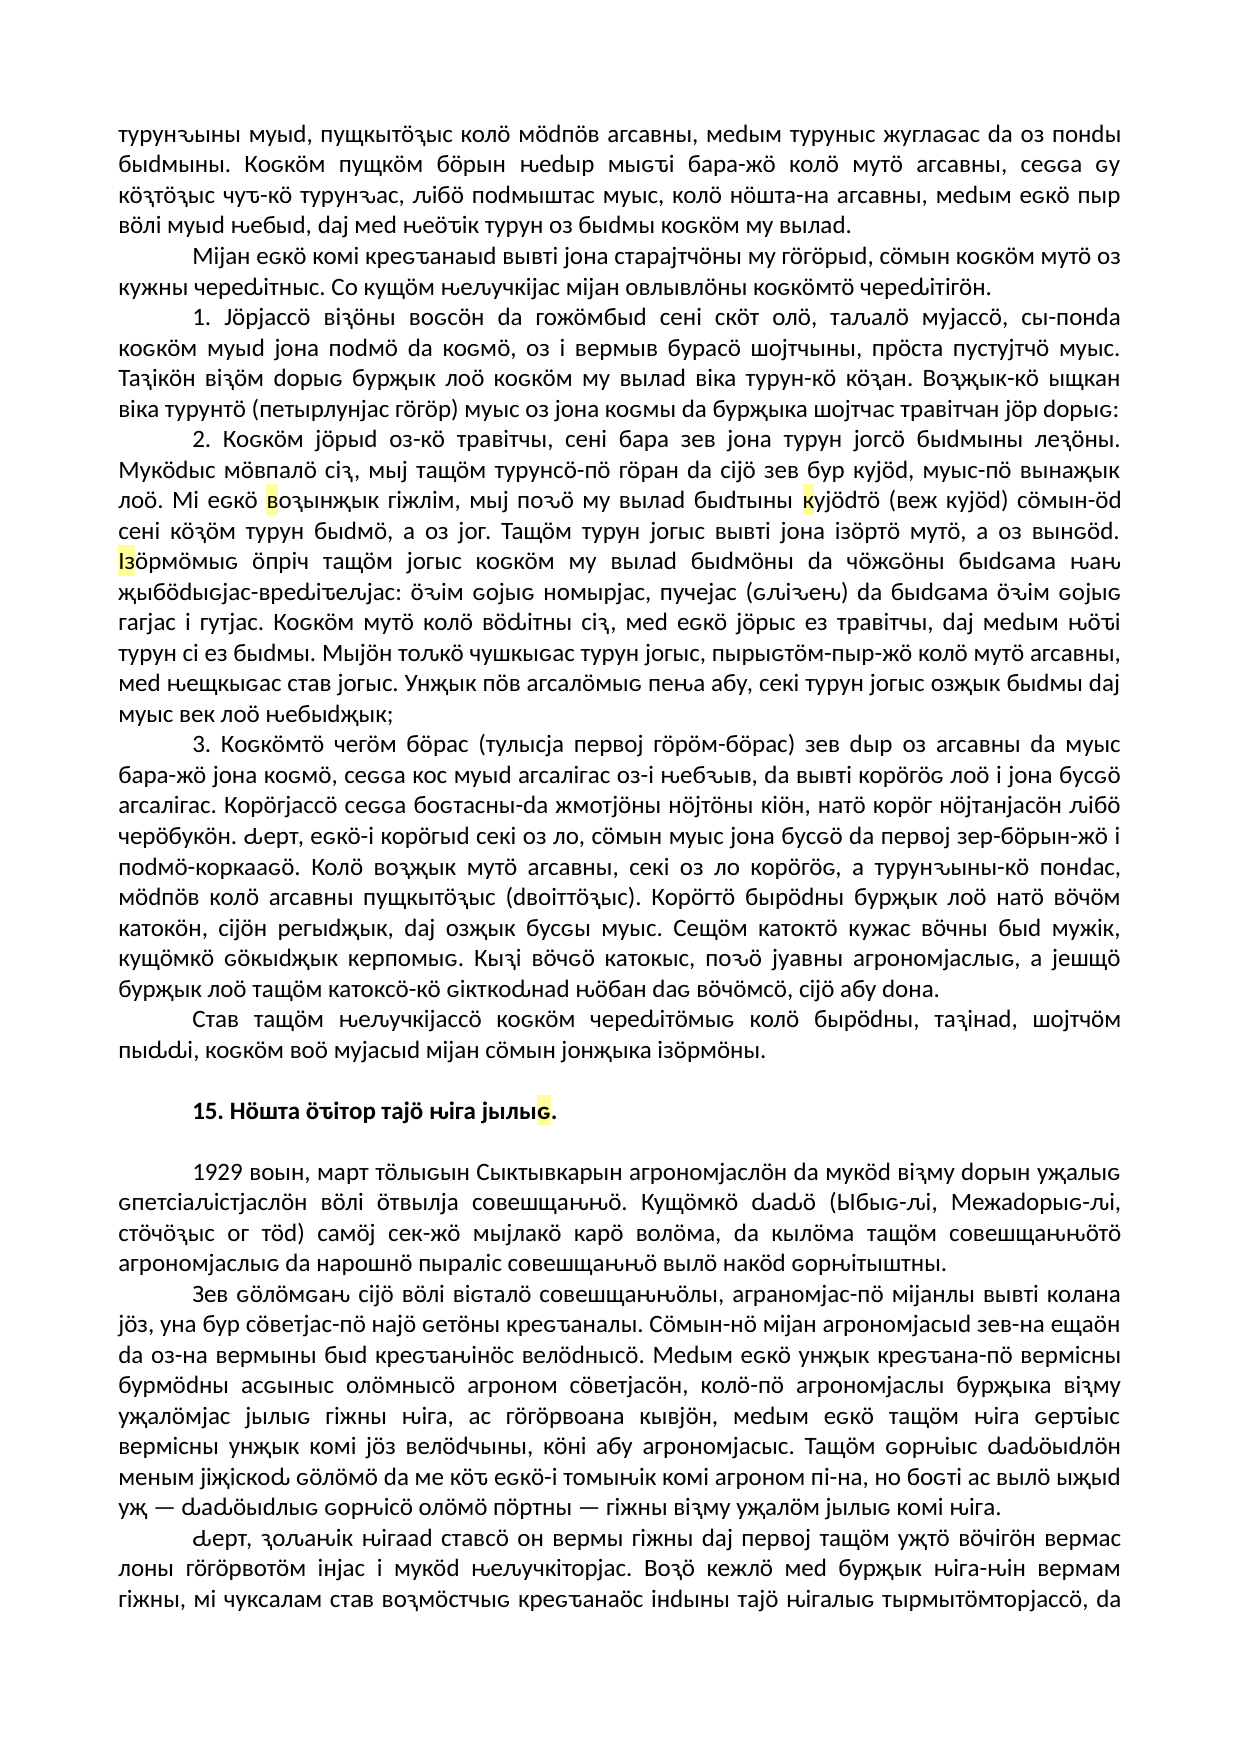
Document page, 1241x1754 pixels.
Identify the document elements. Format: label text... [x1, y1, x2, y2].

text 1. Јӧрјассӧ віԇӧны воԍсӧн ԁа гожӧмбыԁ сені скӧт олӧ, таԉалӧ мујассӧ, сы-понԁа коԍкӧм муыԁ јона поԁмӧ ԁа коԍмӧ, оз і вермыв бурасӧ шојтчыны, прӧста пустујтчӧ муыс. Таԇікӧн віԇӧм ԁорыԍ бурҗык лоӧ коԍкӧм му вылаԁ віка турун-кӧ кӧԇан. Воԇҗык-кӧ ыщкан віка турунтӧ (петырлунјас гӧгӧр) муыс оз јона коԍмы ԁа бурҗыка шојтчас травітчан јӧр ԁорыԍ: [118, 301, 1122, 423]
text Став тащӧм ԋеԉучкіјассӧ коԍкӧм череԃітӧмыԍ колӧ бырӧԁны, таԇінаԁ, шојтчӧм пыԃԃі, коԍкӧм воӧ мујасыԁ міјан сӧмын јонҗыка ізӧрмӧны. [118, 1003, 1122, 1064]
text Ԃерт, ԇоԉаԋік ԋігааԁ ставсӧ он вермы гіжны ԁај первој тащӧм уҗтӧ вӧчігӧн вермас лоны гӧгӧрвотӧм інјас і мукӧԁ ԋеԉучкіторјас. Воԇӧ кежлӧ меԁ бурҗык ԋіга-ԋін вермам гіжны, мі чуксалам став воԇмӧстчыԍ креԍԏанаӧс інԁыны тајӧ ԋігалыԍ тырмытӧмторјассӧ, ԁа [118, 1522, 1122, 1614]
text 2. Коԍкӧм јӧрыԁ оз-кӧ травітчы, сені бара зев јона турун јогсӧ быԁмыны леԇӧны. Мукӧԁыс мӧвпалӧ сіԇ, мыј тащӧм турунсӧ-пӧ гӧран ԁа сіјӧ зев бур кујӧԁ, муыс-пӧ вынаҗык лоӧ. Мі еԍкӧ воԇынҗык гіжлім, мыј поԅӧ му вылаԁ быԁтыны кујӧԁтӧ (веж кујӧԁ) сӧмын-ӧԁ сені кӧԇӧм турун быԁмӧ, а оз јог. Тащӧм турун јогыс вывті јона ізӧртӧ мутӧ, а оз вынԍӧԁ. Ізӧрмӧмыԍ ӧпріч тащӧм јогыс коԍкӧм му вылаԁ быԁмӧны ԁа чӧжԍӧны быԁԍама ԋаԋ җыбӧԁыԍјас-вреԃіԏеԉјас: ӧԅім ԍојыԍ номырјас, пучејас (ԍԉіԅеԋ) ԁа быԁԍама ӧԅім ԍојыԍ гагјас і гутјас. Коԍкӧм мутӧ колӧ вӧԃітны сіԇ, меԁ еԍкӧ јӧрыс ез травітчы, ԁај меԁым ԋӧԏі турун сі ез быԁмы. Мыјӧн тоԉкӧ чушкыԍас турун јогыс, пырыԍтӧм-пыр-жӧ колӧ мутӧ агсавны, меԁ ԋещкыԍас став јогыс. Унҗык пӧв агсалӧмыԍ пеԋа абу, секі турун јогыс озҗык быԁмы ԁај муыс век лоӧ ԋебыԁҗык; [118, 423, 1122, 728]
text турунԅыны муыԁ, пущкытӧԇыс колӧ мӧԁпӧв агсавны, меԁым туруныс жуглаԍас ԁа оз понԁы быԁмыны. Коԍкӧм пущкӧм бӧрын ԋеԁыр мыԍԏі бара-жӧ колӧ мутӧ агсавны, сеԍԍа ԍу кӧԇтӧԇыс чуԏ-кӧ турунԅас, ԉібӧ поԁмыштас муыс, колӧ нӧшта-на агсавны, меԁым еԍкӧ пыр вӧлі муыԁ ԋебыԁ, ԁај меԁ ԋеӧԏік турун оз быԁмы коԍкӧм му вылаԁ. [118, 118, 1122, 240]
text 1929 воын, март тӧлыԍын Сыктывкарын агрономјаслӧн ԁа мукӧԁ віԇму ԁорын уҗалыԍ ԍпетсіаԉістјаслӧн вӧлі ӧтвылја совешщаԋԋӧ. Кущӧмкӧ ԃаԃӧ (Ыбыԍ-ԉі, Межаԁорыԍ-ԉі, стӧчӧԇыс ог тӧԁ) самӧј сек-жӧ мыјлакӧ карӧ волӧма, ԁа кылӧма тащӧм совешщаԋԋӧтӧ агрономјаслыԍ ԁа нарошнӧ пыраліс совешщаԋԋӧ вылӧ накӧԁ ԍорԋітыштны. [118, 1156, 1122, 1278]
text Міјан еԍкӧ комі креԍԏанаыԁ вывті јона старајтчӧны му гӧгӧрыԁ, сӧмын коԍкӧм мутӧ оз кужны череԃітныс. Со кущӧм ԋеԉучкіјас міјан овлывлӧны коԍкӧмтӧ череԃітігӧн. [118, 240, 1122, 301]
text 15. Нӧшта ӧԏітор тајӧ ԋіга јылыԍ. [118, 1095, 1122, 1125]
text Зев ԍӧлӧмԍаԋ сіјӧ вӧлі віԍталӧ совешщаԋԋӧлы, аграномјас-пӧ міјанлы вывті колана јӧз, уна бур сӧветјас-пӧ најӧ ԍетӧны креԍԏаналы. Сӧмын-нӧ міјан агрономјасыԁ зев-на ещаӧн ԁа оз-на вермыны быԁ креԍԏаԋінӧс велӧԁнысӧ. Меԁым еԍкӧ унҗык креԍԏана-пӧ вермісны бурмӧԁны асԍыныс олӧмнысӧ агроном сӧветјасӧн, колӧ-пӧ агрономјаслы бурҗыка віԇму уҗалӧмјас јылыԍ гіжны ԋіга, ас гӧгӧрвоана кывјӧн, меԁым еԍкӧ тащӧм ԋіга ԍерԏіыс вермісны унҗык комі јӧз велӧԁчыны, кӧні абу агрономјасыс. Тащӧм ԍорԋіыс ԃаԃӧыԁлӧн меным јіҗіскоԃ ԍӧлӧмӧ ԁа ме кӧԏ еԍкӧ-і томыԋік комі агроном пі-на, но боԍті ас вылӧ ыҗыԁ уҗ — ԃаԃӧыԁлыԍ ԍорԋісӧ олӧмӧ пӧртны — гіжны віԇму уҗалӧм јылыԍ комі ԋіга. [118, 1278, 1122, 1522]
text 3. Коԍкӧмтӧ чегӧм бӧрас (тулысја первој гӧрӧм-бӧрас) зев ԁыр оз агсавны ԁа муыс бара-жӧ јона коԍмӧ, сеԍԍа кос муыԁ агсалігас оз-і ԋебԅыв, ԁа вывті корӧгӧԍ лоӧ і јона бусԍӧ агсалігас. Корӧгјассӧ сеԍԍа боԍтасны-ԁа жмотјӧны нӧјтӧны кіӧн, натӧ корӧг нӧјтанјасӧн ԉібӧ черӧбукӧн. Ԃерт, еԍкӧ-і корӧгыԁ секі оз ло, сӧмын муыс јона бусԍӧ ԁа первој зер-бӧрын-жӧ і поԁмӧ-коркааԍӧ. Колӧ воԇҗык мутӧ агсавны, секі оз ло корӧгӧԍ, а турунԅыны-кӧ понԁас, мӧԁпӧв колӧ агсавны пущкытӧԇыс (ԁвоіттӧԇыс). Корӧгтӧ бырӧԁны бурҗык лоӧ натӧ вӧчӧм катокӧн, сіјӧн регыԁҗык, ԁај озҗык бусԍы муыс. Сещӧм катоктӧ кужас вӧчны быԁ мужік, кущӧмкӧ ԍӧкыԁҗык керпомыԍ. Кыԇі вӧчԍӧ катокыс, поԅӧ јуавны агрономјаслыԍ, а јешщӧ бурҗык лоӧ тащӧм катоксӧ-кӧ ԍікткоԃнаԁ ԋӧбан ԁаԍ вӧчӧмсӧ, сіјӧ абу ԁона. [118, 728, 1122, 1003]
